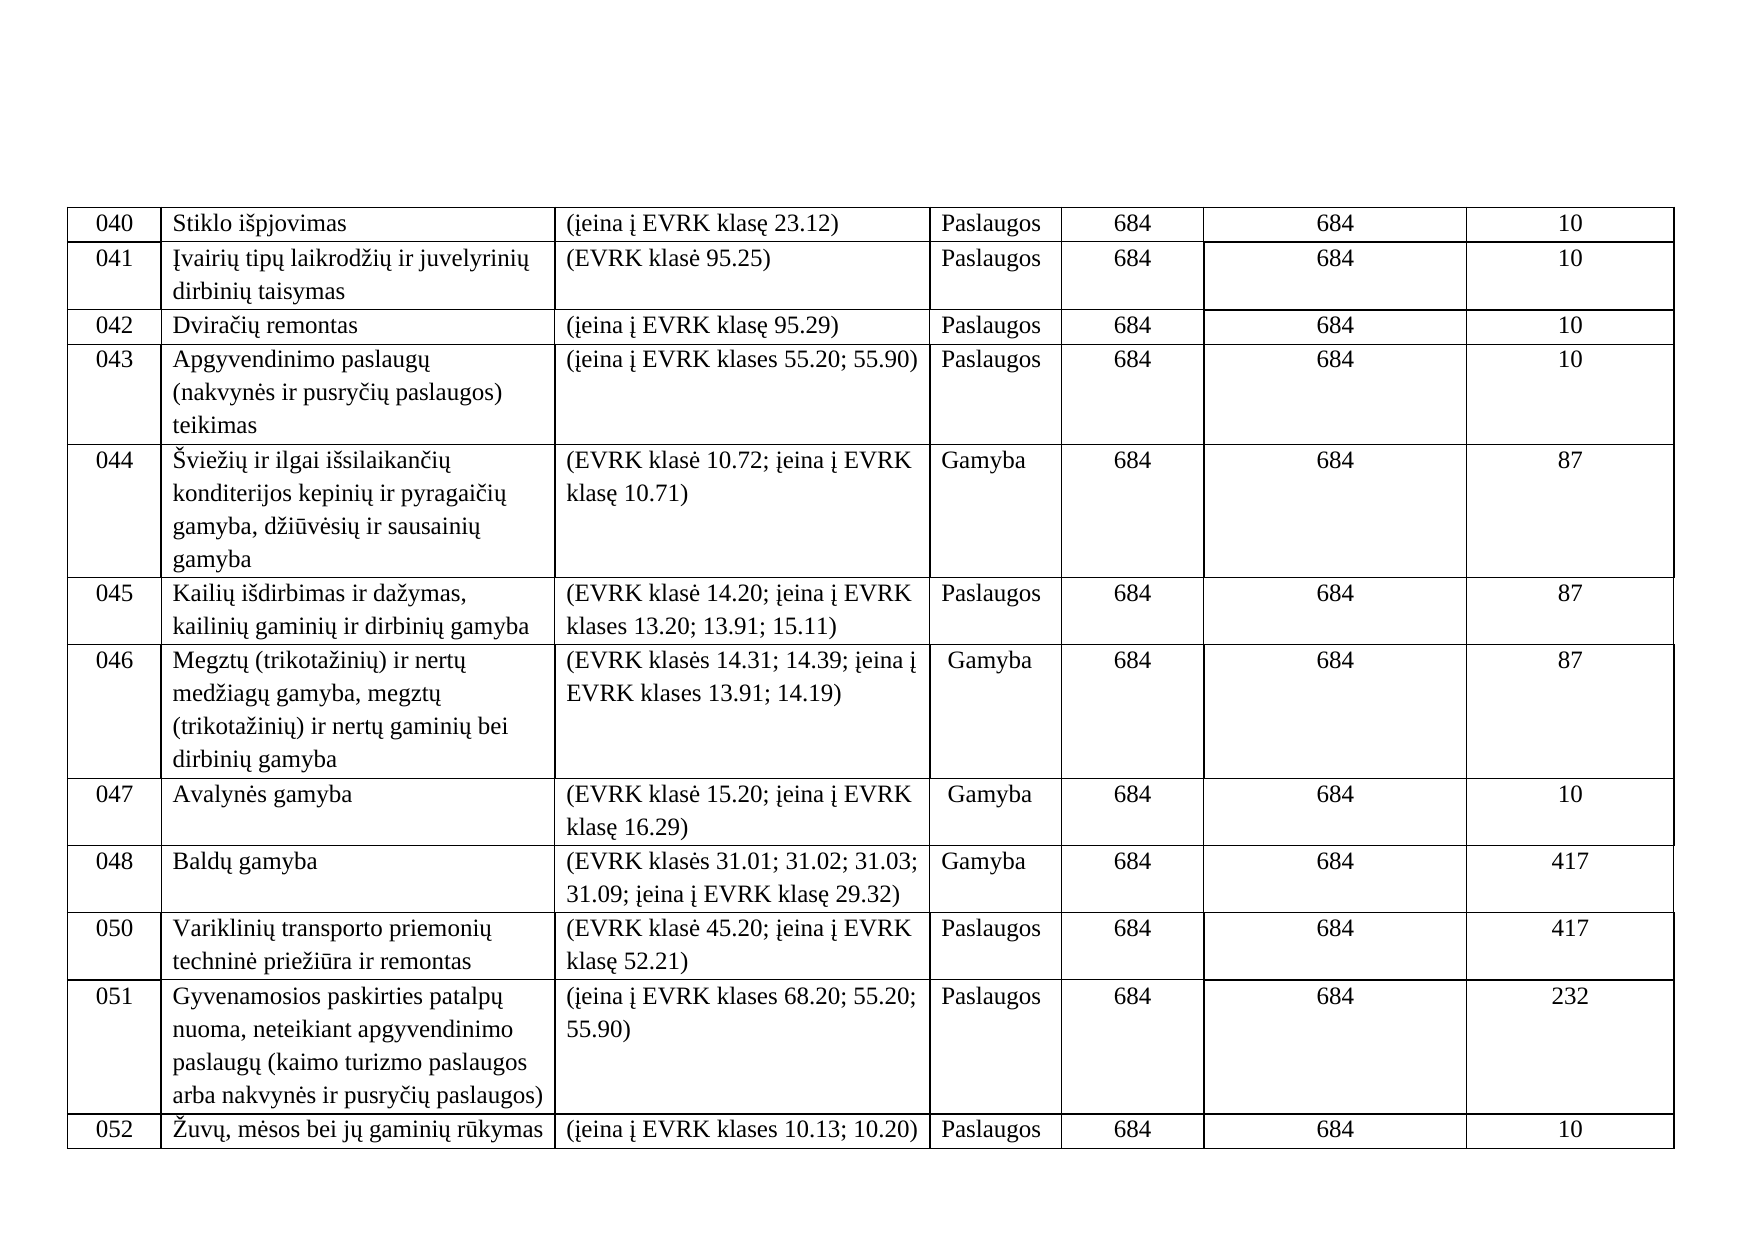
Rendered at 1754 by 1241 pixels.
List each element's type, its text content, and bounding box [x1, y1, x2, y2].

table_cell (EVRK klasė 10.72; įeina į EVRK klasę 10.71) [556, 445, 929, 577]
table_cell Megztų (trikotažinių) ir nertų medžiagų gamyba, megztų (trikotažinių) ir nertų gaminių bei dirbinių gamyba [162, 645, 554, 777]
table_cell Įvairių tipų laikrodžių ir juvelyrinių dirbinių taisymas [162, 242, 554, 309]
table_cell 10 [1467, 311, 1673, 343]
table_cell 10 [1467, 345, 1673, 443]
table_cell Paslaugos [931, 980, 1061, 1113]
table_cell Variklinių transporto priemonių techninė priežiūra ir remontas [162, 913, 554, 979]
table_cell Paslaugos [931, 242, 1061, 309]
table_cell Paslaugos [930, 578, 1061, 644]
table_cell 684 [1062, 242, 1203, 309]
table_cell 10 [1467, 1115, 1673, 1147]
table_cell Gamyba [931, 445, 1061, 577]
table_cell 684 [1205, 981, 1466, 1113]
table_cell Gamyba [930, 846, 1061, 912]
table_cell 050 [68, 913, 160, 979]
table_cell 684 [1062, 846, 1203, 912]
table_cell Šviežių ir ilgai išsilaikančių konditerijos kepinių ir pyragaičių gamyba, džiūvėsių ir sausainių gamyba [162, 445, 554, 577]
table_cell (įeina į EVRK klasę 95.29) [555, 310, 929, 343]
table_cell Stiklo išpjovimas [162, 208, 554, 241]
table_cell 10 [1467, 208, 1673, 241]
table_cell Baldų gamyba [162, 846, 554, 912]
table_cell 684 [1062, 779, 1203, 845]
table_cell 684 [1204, 779, 1466, 845]
table_cell (EVRK klasės 14.31; 14.39; įeina į EVRK klases 13.91; 14.19) [556, 645, 929, 777]
table_cell Gyvenamosios paskirties patalpų nuoma, neteikiant apgyvendinimo paslaugų (kaimo turizmo paslaugos arba nakvynės ir pusryčių paslaugos) [162, 980, 554, 1113]
table_cell Paslaugos [931, 345, 1061, 443]
table_cell 051 [68, 981, 160, 1113]
table_cell 047 [68, 779, 161, 845]
table_cell (EVRK klasė 95.25) [556, 242, 929, 309]
table_cell 045 [68, 578, 161, 644]
table_cell 684 [1205, 311, 1466, 343]
table_cell 048 [68, 846, 161, 912]
table_cell Avalynės gamyba [162, 779, 554, 845]
table_cell (EVRK klasė 15.20; įeina į EVRK klasę 16.29) [555, 779, 929, 845]
table_cell 044 [68, 445, 160, 577]
table_cell Dviračių remontas [162, 310, 554, 343]
table_cell 684 [1205, 345, 1466, 443]
table_cell 684 [1062, 208, 1203, 241]
table_cell 040 [68, 208, 160, 241]
table_cell Žuvų, mėsos bei jų gaminių rūkymas [162, 1115, 554, 1147]
table_cell 10 [1467, 779, 1673, 845]
table_cell 684 [1205, 243, 1466, 309]
table_cell 87 [1467, 578, 1673, 644]
table_cell (EVRK klasė 45.20; įeina į EVRK klasę 52.21) [556, 913, 929, 979]
table_cell Paslaugos [931, 208, 1061, 241]
table_cell 046 [68, 645, 160, 777]
table_cell 10 [1467, 243, 1673, 309]
table_cell 684 [1204, 208, 1466, 241]
table_cell 684 [1062, 445, 1203, 577]
table_cell 684 [1205, 445, 1466, 577]
table_cell (EVRK klasė 14.20; įeina į EVRK klases 13.20; 13.91; 15.11) [555, 578, 929, 644]
table_cell (įeina į EVRK klases 55.20; 55.90) [556, 345, 929, 443]
table_cell 684 [1062, 578, 1203, 644]
table_cell 684 [1205, 913, 1466, 979]
table_cell 684 [1062, 345, 1203, 443]
table_cell 684 [1062, 645, 1203, 777]
table_cell Gamyba [931, 645, 1061, 777]
table_cell (įeina į EVRK klases 68.20; 55.20; 55.90) [556, 980, 929, 1113]
table_cell 87 [1467, 645, 1673, 777]
table_cell 417 [1467, 913, 1673, 979]
table_cell 684 [1204, 846, 1466, 912]
table_cell Gamyba [930, 779, 1061, 845]
table_cell (EVRK klasės 31.01; 31.02; 31.03; 31.09; įeina į EVRK klasę 29.32) [555, 846, 929, 912]
table_cell 684 [1062, 310, 1203, 343]
table_cell 232 [1467, 981, 1673, 1113]
table_cell 87 [1467, 445, 1673, 577]
table_cell 684 [1205, 1115, 1466, 1147]
table_cell Paslaugos [931, 1115, 1061, 1147]
table_cell 684 [1062, 913, 1203, 979]
table_cell 684 [1062, 1115, 1203, 1147]
table_cell 684 [1205, 645, 1466, 777]
table_cell (įeina į EVRK klasę 23.12) [556, 208, 929, 241]
table_cell 684 [1204, 578, 1466, 644]
table_cell Apgyvendinimo paslaugų (nakvynės ir pusryčių paslaugos) teikimas [162, 345, 554, 443]
table_cell 041 [68, 243, 160, 309]
table_cell Kailių išdirbimas ir dažymas, kailinių gaminių ir dirbinių gamyba [162, 578, 554, 644]
table_cell Paslaugos [931, 913, 1061, 979]
table_cell 042 [68, 310, 161, 343]
table_cell 417 [1467, 846, 1673, 912]
table_cell 052 [68, 1115, 160, 1147]
table_cell 684 [1062, 980, 1203, 1113]
table_cell (įeina į EVRK klases 10.13; 10.20) [556, 1115, 929, 1147]
table_cell 043 [68, 345, 160, 443]
table_cell Paslaugos [930, 310, 1061, 343]
